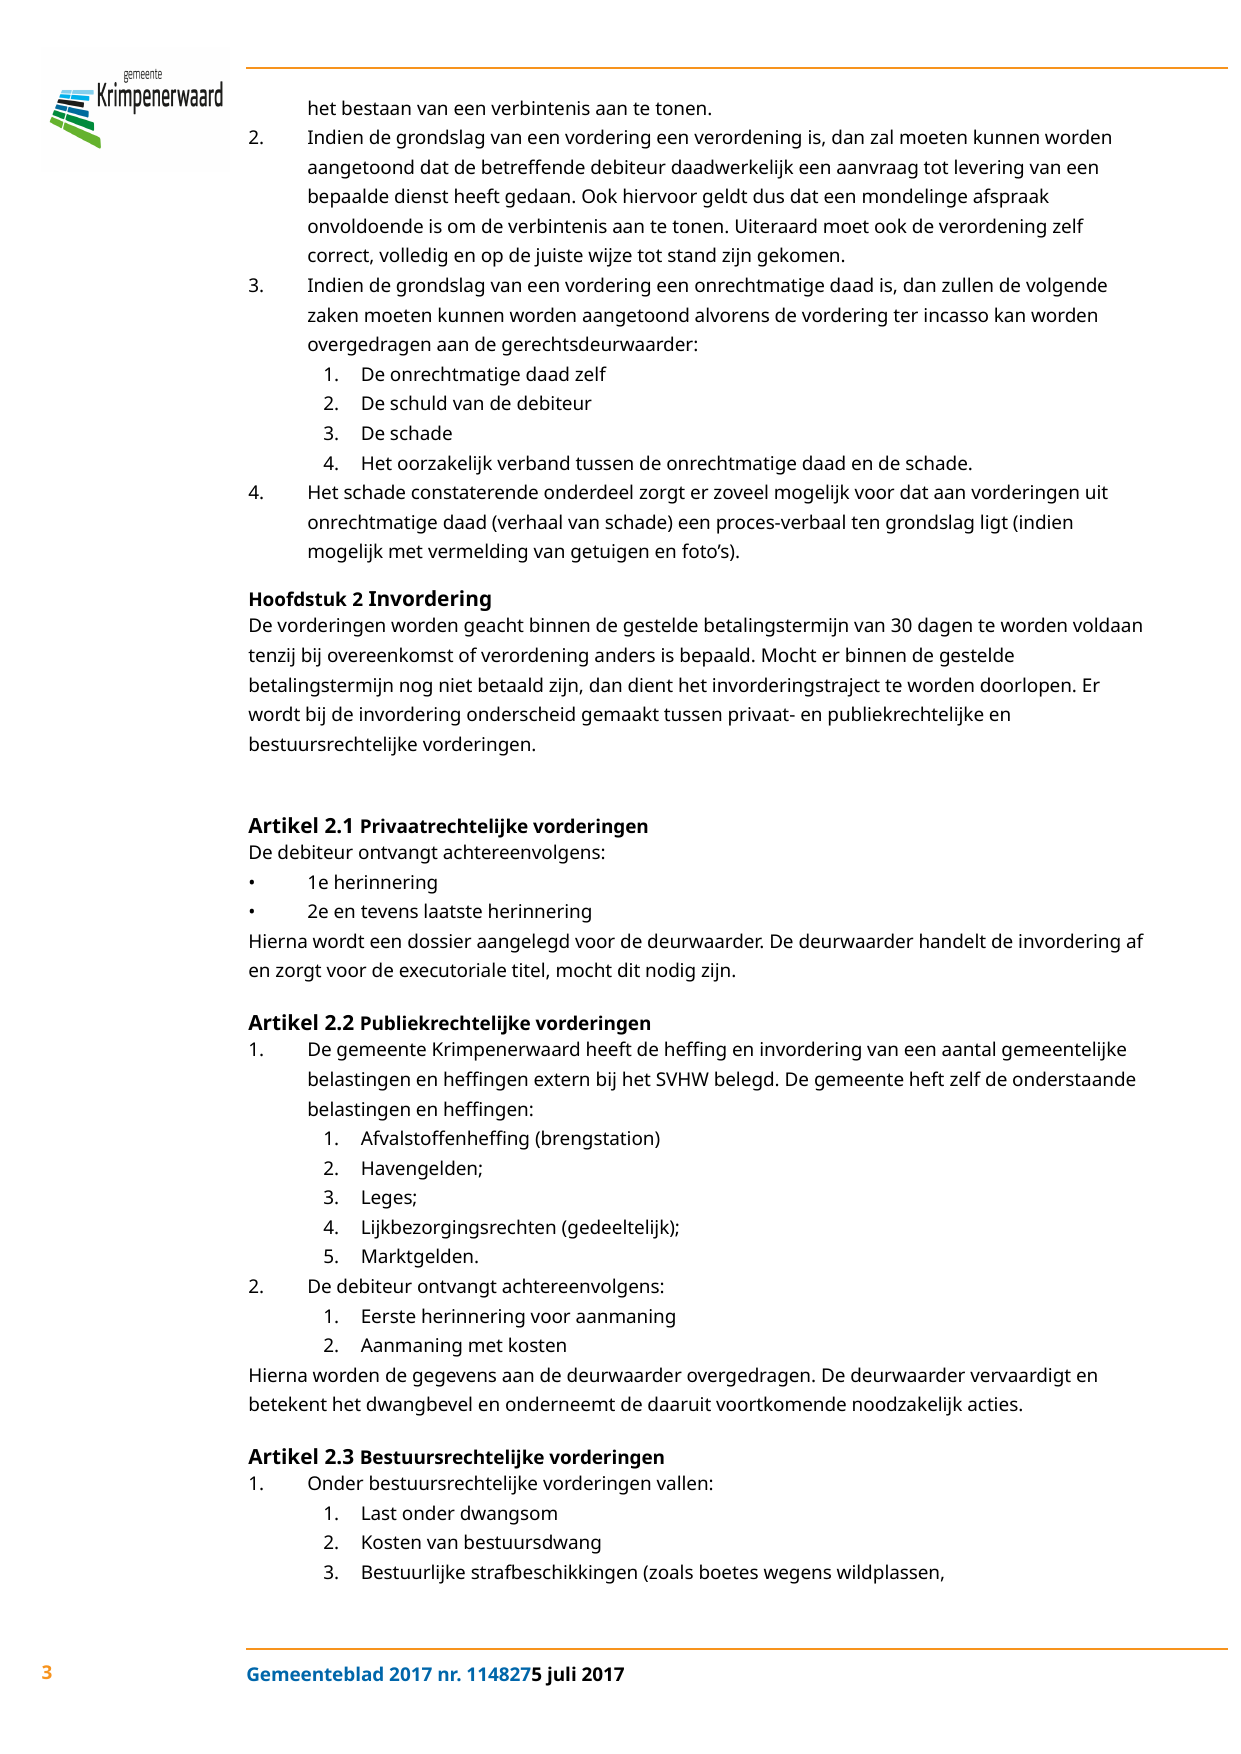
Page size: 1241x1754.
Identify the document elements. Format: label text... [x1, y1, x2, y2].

list De gemeente Krimpenerwaard heeft de heffing en invordering van een aantal gemeentelijke belastingen en heffingen extern bij het SVHW belegd. De gemeente heft zelf de onderstaande belastingen en heffingen: [248, 1037, 1152, 1121]
list De debiteur ontvangt achtereenvolgens: [248, 1273, 1152, 1299]
text Artikel 2.1 Privaatrechtelijke vorderingen [248, 811, 1152, 839]
text Artikel 2.3 Bestuursrechtelijke vorderingen [248, 1442, 1152, 1470]
list Het schade constaterende onderdeel zorgt er zoveel mogelijk voor dat aan vorderingen uit onrechtmatige daad (verhaal van schade) een proces-verbaal ten grondslag ligt (indien mogelijk met vermelding van getuigen en foto’s). [248, 479, 1152, 564]
list Indien de grondslag van een vordering een onrechtmatige daad is, dan zullen de volgende zaken moeten kunnen worden aangetoond alvorens de vordering ter incasso kan worden overgedragen aan de gerechtsdeurwaarder: [248, 272, 1152, 357]
list het bestaan van een verbintenis aan te tonen. [248, 95, 1152, 121]
list De onrechtmatige daad zelf [323, 361, 1152, 387]
text Hierna wordt een dossier aangelegd voor de deurwaarder. De deurwaarder handelt de invordering af en zorgt voor de executoriale titel, mocht dit nodig zijn. [248, 928, 1152, 983]
list Bestuurlijke strafbeschikkingen (zoals boetes wegens wildplassen, [323, 1559, 1152, 1585]
list Afvalstoffenheffing (brengstation) [323, 1125, 1152, 1151]
list 2e en tevens laatste herinnering [248, 898, 1152, 924]
list De schuld van de debiteur [323, 391, 1152, 416]
list Lijkbezorgingsrechten (gedeeltelijk); [323, 1214, 1152, 1240]
list Kosten van bestuursdwang [323, 1529, 1152, 1555]
list Havengelden; [323, 1155, 1152, 1181]
list Onder bestuursrechtelijke vorderingen vallen: [248, 1470, 1152, 1496]
text Artikel 2.2 Publiekrechtelijke vorderingen [248, 1008, 1152, 1037]
list Leges; [323, 1184, 1152, 1210]
list Last onder dwangsom [323, 1500, 1152, 1526]
picture [41, 47, 231, 172]
list Marktgelden. [323, 1244, 1152, 1269]
list De schade [323, 420, 1152, 446]
list 1e herinnering [248, 869, 1152, 895]
text Hierna worden de gegevens aan de deurwaarder overgedragen. De deurwaarder vervaardigt en betekent het dwangbevel en onderneemt de daaruit voortkomende noodzakelijk acties. [248, 1362, 1152, 1417]
text Hoofdstuk 2 Invordering [248, 584, 1152, 613]
text De debiteur ontvangt achtereenvolgens: [248, 839, 1152, 865]
text De vorderingen worden geacht binnen de gestelde betalingstermijn van 30 dagen te worden voldaan tenzij bij overeenkomst of verordening anders is bepaald. Mocht er binnen de gestelde betalingstermijn nog niet betaald zijn, dan dient het invorderingstraject te worden doorlopen. Er wordt bij de invordering onderscheid gemaakt tussen privaat- en publiekrechtelijke en bestuursrechtelijke vorderingen. [248, 613, 1152, 757]
list Indien de grondslag van een vordering een verordening is, dan zal moeten kunnen worden aangetoond dat de betreffende debiteur daadwerkelijk een aanvraag tot levering van een bepaalde dienst heeft gedaan. Ook hiervoor geldt dus dat een mondelinge afspraak onvoldoende is om de verbintenis aan te tonen. Uiteraard moet ook de verordening zelf correct, volledig en op de juiste wijze tot stand zijn gekomen. [248, 124, 1152, 268]
list Eerste herinnering voor aanmaning [323, 1303, 1152, 1328]
list Aanmaning met kosten [323, 1332, 1152, 1358]
list Het oorzakelijk verband tussen de onrechtmatige daad en de schade. [323, 450, 1152, 476]
